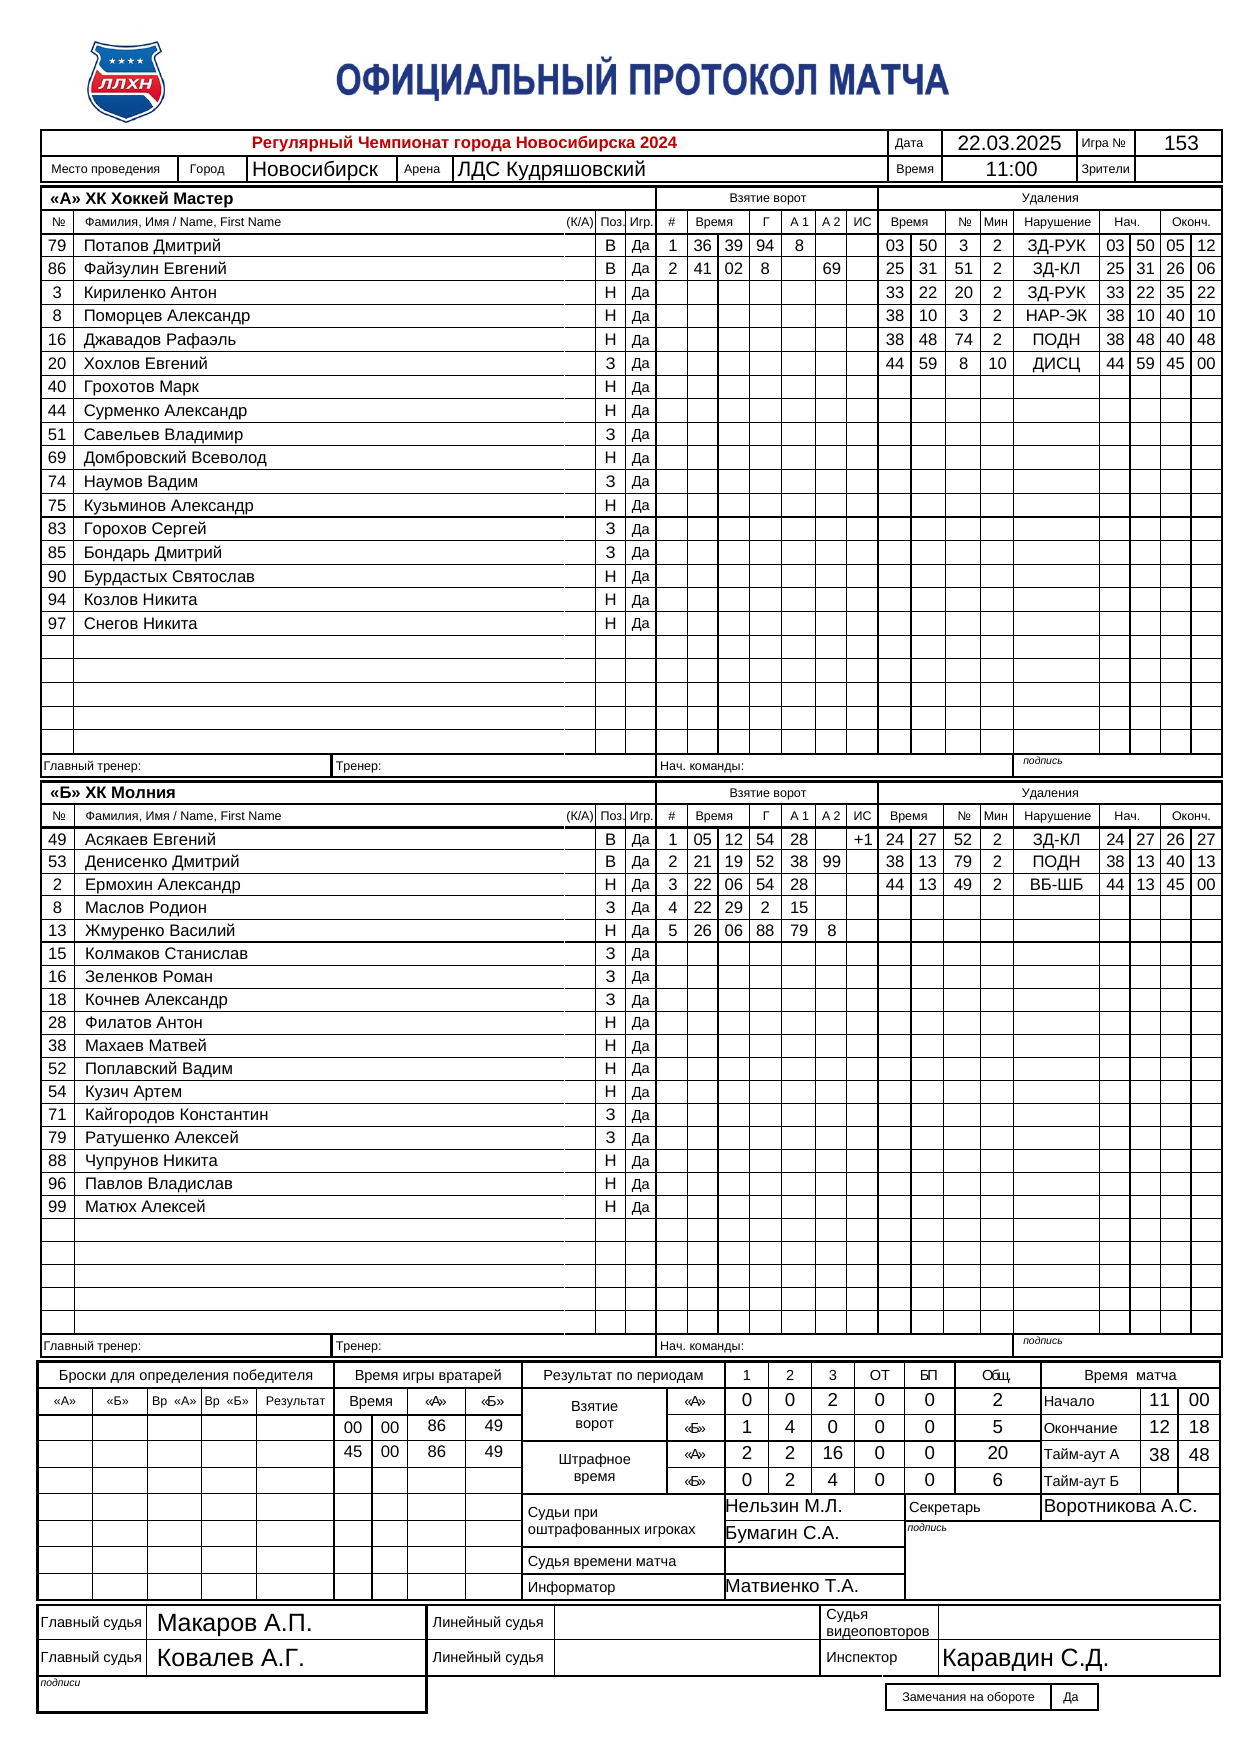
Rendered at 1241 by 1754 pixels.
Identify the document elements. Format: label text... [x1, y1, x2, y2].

table_cell [719, 659, 749, 682]
table_cell [816, 1104, 846, 1126]
table_cell Главный тренер: [42, 1335, 330, 1356]
table_cell Вр «Б» [202, 1389, 256, 1413]
table_cell [981, 376, 1013, 398]
table_cell [782, 518, 815, 540]
table_cell [596, 1288, 625, 1310]
table_cell [1192, 1242, 1221, 1264]
table_cell Да [626, 1081, 655, 1103]
table_cell [847, 1173, 877, 1195]
table_cell Асякаев Евгений [75, 829, 564, 849]
table_cell Поз. [596, 805, 625, 826]
table_cell [1099, 1682, 1220, 1711]
table_cell [946, 470, 980, 493]
table_cell Главный судья [39, 1606, 146, 1639]
table_cell [39, 1416, 92, 1440]
table_cell Линейный судья [428, 1606, 554, 1639]
table_cell [879, 1035, 910, 1057]
table_cell [688, 636, 717, 658]
table_cell [719, 352, 749, 374]
table_cell 96 [42, 1173, 74, 1195]
table_cell [750, 1196, 781, 1218]
table_cell [879, 659, 910, 682]
table_cell 0 [905, 1468, 954, 1493]
table_cell «А» [668, 1389, 724, 1413]
table_cell Да [626, 1058, 655, 1079]
table_cell Нарушение [1014, 211, 1099, 233]
table_cell [847, 1265, 877, 1287]
table_cell [912, 896, 943, 918]
table_cell [946, 588, 980, 611]
table_cell [719, 1127, 749, 1149]
table_cell [944, 1012, 980, 1033]
table_cell [657, 588, 687, 611]
table_cell [782, 612, 815, 634]
table_cell [257, 1416, 333, 1440]
table_cell [879, 1081, 910, 1103]
table_cell В [596, 829, 625, 849]
table_cell [1192, 1265, 1221, 1287]
table_cell [1100, 1035, 1129, 1057]
table_cell [750, 376, 781, 398]
table_cell [1161, 446, 1190, 469]
table_cell Махаев Матвей [75, 1035, 564, 1057]
table_cell [816, 1311, 846, 1333]
table_cell Фамилия, Имя / Name, First Name [74, 211, 565, 233]
table_cell [1100, 399, 1129, 422]
table_cell З [596, 470, 625, 493]
table_cell [596, 636, 625, 658]
table_cell [1131, 896, 1160, 918]
table_cell [912, 470, 945, 493]
table_cell 2 [981, 235, 1013, 256]
table_cell Время [879, 211, 945, 233]
table_cell [42, 1311, 74, 1333]
table_cell 16 [812, 1442, 854, 1467]
table_cell [1014, 730, 1099, 753]
table_cell [596, 659, 625, 682]
table_cell [782, 399, 815, 422]
table_cell [565, 1173, 595, 1195]
table_cell [657, 1219, 687, 1241]
table_cell [1131, 494, 1160, 516]
table_cell [1014, 1219, 1099, 1241]
table_cell [565, 1242, 595, 1264]
table_cell 26 [1161, 829, 1190, 849]
table_cell Да [626, 446, 655, 469]
table_cell 0 [855, 1442, 904, 1467]
table_cell 05 [1161, 235, 1190, 256]
table_cell ЗД-КЛ [1014, 829, 1099, 849]
table_cell [1014, 423, 1099, 445]
table_cell [596, 707, 625, 729]
table_cell [1014, 920, 1099, 941]
table_cell З [596, 1127, 625, 1149]
table_cell [688, 1265, 717, 1287]
table_cell [1014, 1035, 1099, 1057]
table_cell [847, 943, 877, 964]
table_header БП [905, 1363, 954, 1387]
table_cell [981, 1127, 1013, 1149]
table_cell [912, 920, 943, 941]
table_cell [879, 966, 910, 987]
table_cell [883, 1677, 1220, 1681]
table_cell [719, 470, 749, 493]
table_cell [657, 730, 687, 753]
table_cell 28 [782, 874, 815, 895]
table_cell [555, 1640, 819, 1675]
table_cell [657, 683, 687, 706]
table_cell [782, 376, 815, 398]
table_cell 54 [750, 874, 781, 895]
table_header Игра № [1078, 131, 1134, 155]
table_cell [1014, 989, 1099, 1011]
table_cell [1131, 588, 1160, 611]
table_cell [1192, 1219, 1221, 1241]
table_cell [626, 1219, 655, 1241]
table_cell [719, 1173, 749, 1195]
table_cell [847, 235, 877, 256]
table_cell [847, 518, 877, 540]
table_cell [912, 518, 945, 540]
table_cell [202, 1441, 256, 1467]
table_cell [816, 352, 846, 374]
table_cell Да [626, 943, 655, 964]
table_cell [782, 305, 815, 327]
table_cell [74, 683, 564, 706]
table_header Удаления [879, 783, 1221, 803]
table_cell [1131, 376, 1160, 398]
table_cell [1014, 1288, 1099, 1310]
table_cell [565, 943, 595, 964]
table_cell Н [596, 399, 625, 422]
table_cell [565, 683, 595, 706]
table_cell Денисенко Дмитрий [75, 850, 564, 872]
table_cell Тренер: [333, 755, 655, 776]
table_cell [257, 1521, 333, 1546]
table_cell [1161, 399, 1190, 422]
table_cell [816, 612, 846, 634]
table_cell ДИСЦ [1014, 352, 1099, 374]
table_cell [257, 1574, 333, 1599]
table_cell [879, 730, 910, 753]
table_cell [657, 1265, 687, 1287]
table_cell 22 [688, 896, 717, 918]
table_cell ПОДН [1014, 328, 1099, 351]
table_cell [816, 446, 846, 469]
table_cell [1100, 446, 1129, 469]
table_cell [981, 1242, 1013, 1264]
table_cell [565, 1058, 595, 1079]
table_cell [565, 1311, 595, 1333]
table_cell [912, 683, 945, 706]
table_cell 02 [719, 257, 749, 280]
table_cell ЛДС Кудряшовский [454, 157, 887, 181]
table_cell [912, 1288, 943, 1310]
table_cell 13 [912, 850, 943, 872]
table_cell 16 [42, 966, 74, 987]
table_cell [1131, 612, 1160, 634]
table_cell [847, 730, 877, 753]
table_cell [1192, 896, 1221, 918]
table_cell [565, 874, 595, 895]
table_cell [981, 399, 1013, 422]
table_cell Время [879, 805, 943, 826]
table_cell [847, 588, 877, 611]
table_cell [688, 989, 717, 1011]
table_cell [335, 1547, 371, 1573]
table_cell [1131, 1288, 1160, 1310]
table_cell [565, 446, 595, 469]
table_cell [408, 1574, 465, 1599]
table_cell [750, 565, 781, 587]
table_cell 48 [1192, 328, 1221, 351]
table_cell Домбровский Всеволод [74, 446, 564, 469]
table_cell [912, 541, 945, 564]
table_cell Кириленко Антон [74, 281, 564, 303]
table_cell «Б» [668, 1415, 724, 1440]
table_cell [719, 1058, 749, 1079]
table_cell 13 [42, 920, 74, 941]
table_cell [688, 1173, 717, 1195]
table_cell [1014, 612, 1099, 634]
table_cell 8 [816, 920, 846, 941]
table_cell 2 [981, 829, 1013, 849]
table_cell 38 [42, 1035, 74, 1057]
table_cell Тайм-аут А [1042, 1441, 1140, 1467]
table_cell [657, 446, 687, 469]
table_cell [912, 1219, 943, 1241]
table_cell [946, 494, 980, 516]
table_cell [1131, 1311, 1160, 1333]
table_cell [657, 328, 687, 351]
table_cell [657, 1150, 687, 1172]
table_cell [981, 659, 1013, 682]
table_cell [981, 730, 1013, 753]
table_cell 25 [1100, 257, 1129, 280]
table_cell [1131, 966, 1160, 987]
table_cell 31 [1131, 257, 1160, 280]
table_cell [944, 1104, 980, 1126]
table_cell 19 [719, 850, 749, 872]
table_cell 51 [946, 257, 980, 280]
table_cell [719, 588, 749, 611]
table_cell [688, 376, 717, 398]
table_cell 26 [688, 920, 717, 941]
table_cell [750, 328, 781, 351]
table_cell [42, 1265, 74, 1287]
table_cell [1131, 1219, 1160, 1241]
table_cell [847, 659, 877, 682]
table_cell [93, 1521, 147, 1546]
table_cell [750, 636, 781, 658]
table_cell Да [626, 874, 655, 895]
table_cell [750, 423, 781, 445]
table_cell [1192, 943, 1221, 964]
table_cell [1100, 1173, 1129, 1195]
table_cell [879, 943, 910, 964]
table_cell [565, 1265, 595, 1287]
table_cell 00 [1179, 1389, 1219, 1413]
table_cell [847, 683, 877, 706]
table_cell 0 [769, 1389, 811, 1413]
table_cell Н [596, 565, 625, 587]
table_cell [688, 518, 717, 540]
table_cell Да [626, 470, 655, 493]
table_cell [847, 850, 877, 872]
table_cell [879, 470, 910, 493]
table_cell [750, 518, 781, 540]
table_cell Судья видеоповторов [821, 1606, 938, 1639]
table_cell [1192, 494, 1221, 516]
table_header «А» ХК Хоккей Мастер [42, 188, 655, 209]
table_cell [1161, 1150, 1190, 1172]
table_cell Савельев Владимир [74, 423, 564, 445]
table_cell Да [626, 850, 655, 872]
table_cell [565, 376, 595, 398]
table_cell [782, 541, 815, 564]
table_cell [912, 565, 945, 587]
table_cell [782, 636, 815, 658]
table_cell 2 [657, 850, 687, 872]
table_cell Судья времени матча [523, 1548, 724, 1573]
table_cell 53 [42, 850, 74, 872]
table_cell Время [688, 211, 749, 233]
table_cell 27 [1131, 829, 1160, 849]
table_cell [1192, 399, 1221, 422]
table_cell 8 [42, 305, 73, 327]
table_cell [1131, 446, 1160, 469]
table_cell [565, 1012, 595, 1033]
table_cell [847, 636, 877, 658]
table_cell 59 [1131, 352, 1160, 374]
table_cell [847, 352, 877, 374]
table_cell Да [626, 1035, 655, 1057]
table_cell [981, 1012, 1013, 1033]
table_cell [816, 829, 846, 849]
table_cell [782, 683, 815, 706]
table_cell Да [626, 565, 655, 587]
table_cell [946, 636, 980, 658]
table_cell ИС [847, 211, 877, 233]
table_cell Горохов Сергей [74, 518, 564, 540]
table_cell [879, 446, 910, 469]
table_cell [879, 707, 910, 729]
table_cell [688, 470, 717, 493]
table_cell 2 [657, 257, 687, 280]
table_cell 41 [688, 257, 717, 280]
table_cell [912, 1196, 943, 1218]
table_cell [1100, 1150, 1129, 1172]
table_cell [847, 920, 877, 941]
table_cell Н [596, 1173, 625, 1195]
table_cell [847, 1219, 877, 1241]
table_cell 10 [1131, 305, 1160, 327]
table_cell Да [626, 829, 655, 849]
table_cell Нач. команды: [657, 1335, 1012, 1356]
table_cell [657, 943, 687, 964]
table_cell [596, 683, 625, 706]
table_cell [1100, 565, 1129, 587]
table_cell [946, 683, 980, 706]
table_cell [879, 1058, 910, 1079]
table_cell [1014, 1127, 1099, 1149]
table_cell [688, 707, 717, 729]
table_cell [847, 966, 877, 987]
table_cell [1192, 1288, 1221, 1310]
table_cell 1 [726, 1415, 768, 1440]
table_cell [847, 446, 877, 469]
table_cell [782, 1035, 815, 1057]
table_cell [912, 659, 945, 682]
table_cell З [596, 352, 625, 374]
table_cell [466, 1574, 521, 1599]
table_cell Филатов Антон [75, 1012, 564, 1033]
table_cell 28 [42, 1012, 74, 1033]
table_cell [565, 235, 595, 256]
table_cell [750, 352, 781, 374]
table_cell [750, 989, 781, 1011]
table_cell Да [626, 352, 655, 374]
table_cell 31 [912, 257, 945, 280]
table_cell [719, 1196, 749, 1218]
table_cell [750, 470, 781, 493]
table_cell [719, 1035, 749, 1057]
table_cell [93, 1494, 147, 1520]
table_cell ЗД-РУК [1014, 235, 1099, 256]
table_cell 69 [42, 446, 73, 469]
table_cell [688, 1150, 717, 1172]
table_cell [981, 565, 1013, 587]
table_cell 45 [335, 1441, 371, 1467]
table_cell 38 [1100, 328, 1129, 351]
table_cell 88 [42, 1150, 74, 1172]
table_cell 05 [688, 829, 717, 849]
table_cell [42, 683, 73, 706]
table_cell В [596, 257, 625, 280]
table_cell [1100, 1242, 1129, 1264]
table_cell [1161, 588, 1190, 611]
table_cell [981, 707, 1013, 729]
table_cell Нач. [1100, 211, 1160, 233]
table_cell [719, 707, 749, 729]
table_cell [946, 730, 980, 753]
table_cell [782, 989, 815, 1011]
table_cell [816, 328, 846, 351]
table_cell 8 [946, 352, 980, 374]
table_cell [565, 730, 595, 753]
table_cell [688, 1035, 717, 1057]
table_cell подпись [906, 1522, 1219, 1599]
table_cell [782, 707, 815, 729]
table_cell 90 [42, 565, 73, 587]
table_cell [750, 1012, 781, 1033]
table_cell [912, 612, 945, 634]
table_cell [750, 305, 781, 327]
table_cell 40 [1161, 328, 1190, 351]
table_cell [565, 541, 595, 564]
table_cell Нарушение [1014, 805, 1099, 826]
table_cell [719, 1012, 749, 1033]
table_cell [782, 1150, 815, 1172]
table_cell 40 [42, 376, 73, 398]
table_cell 8 [42, 896, 74, 918]
table_cell [93, 1574, 147, 1599]
table_cell [1192, 446, 1221, 469]
table_cell Ермохин Александр [75, 874, 564, 895]
table_cell [750, 612, 781, 634]
table_cell [847, 989, 877, 1011]
table_cell [148, 1468, 201, 1493]
table_cell 4 [657, 896, 687, 918]
table_cell [816, 730, 846, 753]
table_cell [719, 1288, 749, 1310]
table_cell [847, 1035, 877, 1057]
table_cell [1100, 966, 1129, 987]
table_cell 8 [750, 257, 781, 280]
table_cell [1192, 612, 1221, 634]
table_cell 0 [905, 1415, 954, 1440]
table_cell [912, 446, 945, 469]
table_cell З [596, 896, 625, 918]
table_cell 0 [726, 1389, 768, 1413]
table_cell [1100, 1219, 1129, 1241]
table_cell «А» [668, 1442, 724, 1467]
table_cell [847, 376, 877, 398]
table_cell [596, 1311, 625, 1333]
table_cell 3 [42, 281, 73, 303]
table_cell [1100, 1288, 1129, 1310]
table_cell Н [596, 376, 625, 398]
table_header Время игры вратарей [335, 1363, 521, 1387]
table_cell Бурдастых Святослав [74, 565, 564, 587]
table_cell Поз. [596, 211, 625, 233]
table_cell [1014, 518, 1099, 540]
table_cell [565, 470, 595, 493]
table_cell Игр. [626, 211, 655, 233]
table_cell 13 [1192, 850, 1221, 872]
table_cell [816, 423, 846, 445]
table_cell Да [626, 257, 655, 280]
table_cell [1100, 730, 1129, 753]
table_cell [1014, 659, 1099, 682]
table_cell [565, 1127, 595, 1149]
table_cell [565, 1196, 595, 1218]
table_cell [42, 707, 73, 729]
table_cell Сурменко Александр [74, 399, 564, 422]
table_header Время матча [1042, 1363, 1219, 1387]
table_cell 35 [1161, 281, 1190, 303]
table_cell 2 [42, 874, 74, 895]
table_cell [912, 1081, 943, 1103]
table_cell (К/А) [565, 211, 595, 233]
table_cell [782, 470, 815, 493]
table_cell [912, 707, 945, 729]
table_cell [688, 1058, 717, 1079]
table_cell [750, 541, 781, 564]
table_cell [912, 399, 945, 422]
table_cell [373, 1547, 407, 1573]
table_cell 12 [1141, 1415, 1177, 1440]
table_cell № [944, 805, 980, 826]
table_cell [782, 730, 815, 753]
table_cell ПОДН [1014, 850, 1099, 872]
table_cell [719, 281, 749, 303]
table_cell [944, 943, 980, 964]
table_cell [688, 541, 717, 564]
table_cell [847, 541, 877, 564]
table_cell [42, 1219, 74, 1241]
table_cell [688, 399, 717, 422]
table_cell [782, 1012, 815, 1033]
table_cell [688, 1219, 717, 1241]
table_cell 49 [42, 829, 74, 849]
table_cell Да [626, 518, 655, 540]
table_cell [782, 588, 815, 611]
table_cell 22 [688, 874, 717, 895]
table_cell [688, 1081, 717, 1103]
table_cell [1161, 423, 1190, 445]
table_cell [42, 1288, 74, 1310]
table_cell [688, 1104, 717, 1126]
table_cell Н [596, 1012, 625, 1033]
table_cell [847, 896, 877, 918]
table_cell [1100, 588, 1129, 611]
table_cell [1192, 1311, 1221, 1333]
table_header 2 [769, 1363, 811, 1387]
table_cell Окончание [1042, 1415, 1140, 1440]
table_cell Место проведения [42, 157, 177, 181]
table_cell [657, 966, 687, 987]
table_cell [1192, 470, 1221, 493]
table_cell Н [596, 588, 625, 611]
table_cell [847, 1081, 877, 1103]
table_cell Да [626, 612, 655, 634]
table_cell [1100, 1081, 1129, 1103]
table_cell 27 [912, 829, 943, 849]
table_cell [1161, 565, 1190, 587]
table_cell [408, 1494, 465, 1520]
picture [5, 28, 1179, 129]
table_cell Бондарь Дмитрий [74, 541, 564, 564]
table_cell [912, 376, 945, 398]
table_cell [847, 305, 877, 327]
table_cell Да [626, 1196, 655, 1218]
table_cell Козлов Никита [74, 588, 564, 611]
table_cell 49 [466, 1441, 521, 1467]
table_cell [816, 1058, 846, 1079]
table_cell Штрафное время [523, 1442, 666, 1493]
table_cell [1100, 470, 1129, 493]
table_cell [719, 494, 749, 516]
table_cell Вр «А» [148, 1389, 201, 1413]
table_cell 22 [912, 281, 945, 303]
table_cell [257, 1547, 333, 1573]
table_cell [657, 707, 687, 729]
table_cell [847, 565, 877, 587]
table_cell 8 [782, 235, 815, 256]
table_cell [816, 1127, 846, 1149]
table_cell [816, 1265, 846, 1287]
table_cell [596, 1219, 625, 1241]
table_cell [981, 494, 1013, 516]
table_cell Жмуренко Василий [75, 920, 564, 941]
table_cell [750, 1150, 781, 1172]
table_cell [428, 1677, 882, 1711]
table_cell [750, 1058, 781, 1079]
table_cell [719, 376, 749, 398]
table_cell [1014, 683, 1099, 706]
table_cell Н [596, 874, 625, 895]
table_cell Маслов Родион [75, 896, 564, 918]
table_cell [148, 1416, 201, 1440]
table_cell 4 [769, 1415, 811, 1440]
table_cell 44 [1100, 874, 1129, 895]
table_cell [847, 1196, 877, 1218]
table_cell [981, 920, 1013, 941]
table_cell [1192, 1127, 1221, 1149]
table_cell [946, 423, 980, 445]
table_cell [93, 1547, 147, 1573]
table_cell 00 [373, 1441, 407, 1467]
table_cell 22 [1192, 281, 1221, 303]
table_cell [257, 1494, 333, 1520]
table_cell [1014, 636, 1099, 658]
table_cell В [596, 235, 625, 256]
table_cell Линейный судья [428, 1640, 554, 1675]
table_cell Нельзин М.Л. [726, 1495, 904, 1520]
table_cell [750, 1311, 781, 1333]
table_cell [1131, 1081, 1160, 1103]
table_cell [1161, 920, 1190, 941]
table_cell [565, 707, 595, 729]
table_cell [1131, 1127, 1160, 1149]
table_cell [981, 423, 1013, 445]
table_cell Да [626, 896, 655, 918]
table_cell [879, 989, 910, 1011]
table_cell [657, 1081, 687, 1103]
table_cell 20 [42, 352, 73, 374]
table_cell 06 [719, 920, 749, 941]
table_cell [1141, 1468, 1177, 1493]
table_cell [782, 446, 815, 469]
table_cell [944, 1196, 980, 1218]
table_cell № [42, 211, 73, 233]
table_cell [782, 423, 815, 445]
table_cell 44 [1100, 352, 1129, 374]
table_cell 4 [812, 1468, 854, 1493]
table_cell [1161, 1104, 1190, 1126]
table_cell [335, 1468, 371, 1493]
table_cell Тайм-аут Б [1042, 1468, 1140, 1493]
table_cell [981, 518, 1013, 540]
table_cell [912, 966, 943, 987]
table_cell 26 [1161, 257, 1190, 280]
table_cell Главный тренер: [42, 755, 330, 776]
table_cell 12 [719, 829, 749, 849]
table_cell [1161, 1012, 1190, 1033]
table_cell [1014, 1012, 1099, 1033]
table_cell [1100, 376, 1129, 398]
table_cell Зеленков Роман [75, 966, 564, 987]
table_cell Да [626, 423, 655, 445]
table_cell [912, 1150, 943, 1172]
table_cell Н [596, 305, 625, 327]
table_cell [912, 588, 945, 611]
table_cell [1100, 989, 1129, 1011]
table_cell (К/А) [565, 805, 595, 826]
table_cell 22 [1131, 281, 1160, 303]
table_cell [1100, 1127, 1129, 1149]
table_cell [816, 376, 846, 398]
table_cell Колмаков Станислав [75, 943, 564, 964]
table_cell [944, 1265, 980, 1287]
table_cell [1192, 1012, 1221, 1033]
table_cell [1192, 966, 1221, 987]
table_cell [879, 518, 910, 540]
table_cell Мин [981, 211, 1013, 233]
table_cell [335, 1574, 371, 1599]
table_cell [816, 588, 846, 611]
table_cell [944, 1127, 980, 1149]
table_cell Да [626, 989, 655, 1011]
table_cell 2 [769, 1468, 811, 1493]
table_cell Да [626, 1104, 655, 1126]
table_cell Хохлов Евгений [74, 352, 564, 374]
table_cell [847, 1127, 877, 1149]
table_cell Мин [981, 805, 1013, 826]
table_cell [816, 565, 846, 587]
table_cell [816, 494, 846, 516]
table_cell [688, 1288, 717, 1310]
table_cell [565, 518, 595, 540]
table_cell [719, 1265, 749, 1287]
table_cell [688, 423, 717, 445]
table_header 22.03.2025 [943, 131, 1076, 155]
table_cell [719, 612, 749, 634]
table_cell 0 [812, 1415, 854, 1440]
table_cell [257, 1468, 333, 1493]
table_cell [1014, 943, 1099, 964]
table_cell 0 [726, 1468, 768, 1493]
table_cell 45 [1161, 874, 1190, 895]
table_cell [1161, 707, 1190, 729]
table_cell [879, 1265, 910, 1287]
table_cell Да [626, 1012, 655, 1033]
table_cell [912, 1104, 943, 1126]
table_cell [1131, 423, 1160, 445]
table_cell [782, 1173, 815, 1195]
table_cell [657, 541, 687, 564]
table_cell [816, 1242, 846, 1264]
table_cell [847, 1242, 877, 1264]
table_cell [981, 1311, 1013, 1333]
table_cell [981, 683, 1013, 706]
table_cell 50 [1131, 235, 1160, 256]
table_cell 29 [719, 896, 749, 918]
table_cell [1100, 943, 1129, 964]
table_cell +1 [847, 829, 877, 849]
table_header Удаления [879, 188, 1221, 209]
table_cell [39, 1468, 92, 1493]
table_cell [946, 446, 980, 469]
table_cell [75, 1288, 564, 1310]
table_cell [565, 281, 595, 303]
table_header 153 [1136, 131, 1221, 155]
table_cell [912, 730, 945, 753]
table_cell [946, 541, 980, 564]
table_cell [944, 920, 980, 941]
table_cell [719, 966, 749, 987]
table_cell [944, 1242, 980, 1264]
table_cell [750, 730, 781, 753]
table_cell [879, 1288, 910, 1310]
table_cell [1192, 707, 1221, 729]
table_cell 5 [956, 1415, 1040, 1440]
table_cell [1161, 541, 1190, 564]
table_cell [657, 1242, 687, 1264]
table_cell 33 [879, 281, 910, 303]
table_cell [719, 565, 749, 587]
table_cell [816, 541, 846, 564]
table_cell [626, 1242, 655, 1264]
table_cell 11 [1141, 1389, 1177, 1413]
table_cell [847, 1150, 877, 1172]
table_cell [719, 636, 749, 658]
table_cell [1100, 423, 1129, 445]
table_cell 50 [912, 235, 945, 256]
table_cell [657, 659, 687, 682]
table_cell 52 [42, 1058, 74, 1079]
table_cell З [596, 989, 625, 1011]
table_cell [1161, 659, 1190, 682]
table_cell [944, 1311, 980, 1333]
table_cell [1100, 920, 1129, 941]
table_cell [719, 1311, 749, 1333]
table_cell [944, 1150, 980, 1172]
table_cell [750, 1265, 781, 1287]
table_cell [944, 1058, 980, 1079]
table_cell [879, 565, 910, 587]
table_cell [816, 896, 846, 918]
table_cell 45 [1161, 352, 1190, 374]
table_cell [912, 1242, 943, 1264]
table_cell Результат [257, 1389, 333, 1413]
table_cell [879, 399, 910, 422]
table_cell [981, 1219, 1013, 1241]
table_cell [1100, 1104, 1129, 1126]
table_cell 13 [1131, 850, 1160, 872]
table_cell [816, 235, 846, 256]
table_cell [1192, 1196, 1221, 1218]
table_cell [1100, 494, 1129, 516]
table_cell [74, 659, 564, 682]
table_cell [946, 376, 980, 398]
table_cell Оконч. [1161, 211, 1221, 233]
table_cell 38 [1100, 305, 1129, 327]
table_cell [688, 966, 717, 987]
table_cell [879, 541, 910, 564]
table_cell Н [596, 920, 625, 941]
table_cell [1014, 1265, 1099, 1287]
table_cell Да [626, 920, 655, 941]
table_cell [912, 1127, 943, 1149]
table_cell [879, 1150, 910, 1172]
table_cell [782, 1127, 815, 1149]
table_cell [750, 1127, 781, 1149]
table_cell [981, 896, 1013, 918]
table_cell [1192, 376, 1221, 398]
table_cell [626, 659, 655, 682]
table_cell [1161, 1311, 1190, 1333]
table_cell [373, 1468, 407, 1493]
table_cell [782, 943, 815, 964]
table_cell [657, 352, 687, 374]
table_cell Н [596, 1081, 625, 1103]
table_cell [657, 470, 687, 493]
table_cell [816, 1150, 846, 1172]
table_cell [466, 1521, 521, 1546]
table_cell [688, 281, 717, 303]
table_cell 12 [1192, 235, 1221, 256]
table_cell [1014, 1150, 1099, 1172]
table_cell [408, 1547, 465, 1573]
table_cell [847, 399, 877, 422]
table_cell [750, 943, 781, 964]
table_cell [816, 1173, 846, 1195]
table_cell [1131, 1196, 1160, 1218]
table_cell 0 [905, 1389, 954, 1413]
table_cell 2 [981, 281, 1013, 303]
table_header 3 [812, 1363, 854, 1387]
table_cell 75 [42, 494, 73, 516]
table_cell [657, 989, 687, 1011]
table_cell [688, 683, 717, 706]
table_cell [1014, 1081, 1099, 1103]
table_cell Нач. команды: [657, 755, 1012, 776]
table_cell 03 [1100, 235, 1129, 256]
table_cell Зрители [1078, 157, 1134, 181]
table_cell [816, 1035, 846, 1057]
table_cell [657, 612, 687, 634]
table_cell [408, 1521, 465, 1546]
table_cell 48 [1179, 1441, 1219, 1467]
table_cell [946, 518, 980, 540]
table_cell [1100, 707, 1129, 729]
table_cell [1161, 1219, 1190, 1241]
table_cell [688, 1012, 717, 1033]
table_cell [1161, 1127, 1190, 1149]
table_cell 38 [879, 328, 910, 351]
table_cell [565, 1035, 595, 1057]
table_cell [1100, 1196, 1129, 1218]
table_cell [202, 1416, 256, 1440]
table_cell Начало [1042, 1389, 1140, 1413]
table_cell Поморцев Александр [74, 305, 564, 327]
table_cell Главный судья [39, 1640, 146, 1675]
table_cell Н [596, 1035, 625, 1057]
table_cell [373, 1521, 407, 1546]
table_cell [1014, 446, 1099, 469]
table_cell 38 [1100, 850, 1129, 872]
table_cell [39, 1574, 92, 1599]
table_cell [816, 1081, 846, 1103]
table_cell 10 [912, 305, 945, 327]
table_cell [1192, 989, 1221, 1011]
table_cell Да [626, 328, 655, 351]
table_cell Информатор [523, 1575, 724, 1599]
table_cell Да [626, 494, 655, 516]
table_cell [1100, 1265, 1129, 1287]
table_cell 13 [912, 874, 943, 895]
table_cell [912, 989, 943, 1011]
table_cell [565, 612, 595, 634]
table_cell 2 [981, 328, 1013, 351]
table_cell [782, 1104, 815, 1126]
table_cell 1 [657, 235, 687, 256]
table_cell [750, 1081, 781, 1103]
table_cell Поплавский Вадим [75, 1058, 564, 1079]
table_cell [1014, 376, 1099, 398]
table_cell «А» [408, 1389, 465, 1413]
table_cell [688, 352, 717, 374]
table_cell [719, 943, 749, 964]
table_cell 0 [855, 1389, 904, 1413]
table_cell [719, 1219, 749, 1241]
table_cell [1192, 1104, 1221, 1126]
table_cell 83 [42, 518, 73, 540]
table_cell [657, 399, 687, 422]
table_cell Судьи при оштрафованных игроках [523, 1495, 724, 1546]
table_cell Ратушенко Алексей [75, 1127, 564, 1149]
table_cell 86 [408, 1441, 465, 1467]
table_cell [879, 1127, 910, 1149]
table_cell [1014, 588, 1099, 611]
table_cell 52 [750, 850, 781, 872]
table_cell [782, 966, 815, 987]
table_cell [847, 612, 877, 634]
table_cell [847, 423, 877, 445]
table_cell А 1 [782, 211, 815, 233]
table_cell 24 [879, 829, 910, 849]
table_cell [750, 494, 781, 516]
table_cell [1131, 943, 1160, 964]
table_cell [1161, 1058, 1190, 1079]
table_cell [1192, 1058, 1221, 1079]
table_cell З [596, 943, 625, 964]
table_cell З [596, 966, 625, 987]
table_header Дата [889, 131, 941, 155]
table_cell [688, 1242, 717, 1264]
table_cell [93, 1468, 147, 1493]
table_cell 44 [879, 874, 910, 895]
table_cell 13 [1131, 874, 1160, 895]
table_cell [1131, 518, 1160, 540]
table_cell [1014, 541, 1099, 564]
table_cell [1161, 896, 1190, 918]
table_cell 3 [946, 235, 980, 256]
table_cell З [596, 541, 625, 564]
table_cell 18 [42, 989, 74, 1011]
table_cell [565, 989, 595, 1011]
table_cell [816, 305, 846, 327]
table_cell [981, 636, 1013, 658]
table_cell Да [626, 1127, 655, 1149]
table_cell [1161, 612, 1190, 634]
table_cell [879, 1219, 910, 1241]
table_cell Воротникова А.С. [1042, 1495, 1219, 1520]
table_cell [1161, 636, 1190, 658]
table_cell [847, 1058, 877, 1079]
table_cell [726, 1548, 904, 1573]
table_cell [847, 328, 877, 351]
table_cell [1136, 157, 1221, 181]
table_cell [981, 1035, 1013, 1057]
table_cell Н [596, 612, 625, 634]
table_cell А 2 [816, 211, 846, 233]
table_header Замечания на обороте [887, 1685, 1050, 1709]
table_cell [596, 1265, 625, 1287]
table_cell 48 [1131, 328, 1160, 351]
table_cell [1131, 470, 1160, 493]
table_cell [42, 730, 73, 753]
table_cell 11:00 [943, 157, 1076, 181]
table_cell [981, 446, 1013, 469]
table_cell Грохотов Марк [74, 376, 564, 398]
table_cell [912, 494, 945, 516]
table_cell [75, 1219, 564, 1241]
table_cell [1131, 1265, 1160, 1287]
table_cell [879, 1311, 910, 1333]
table_cell [565, 257, 595, 280]
table_cell [148, 1574, 201, 1599]
table_cell [879, 494, 910, 516]
table_header Да [1052, 1685, 1097, 1709]
table_cell [74, 707, 564, 729]
table_cell 2 [750, 896, 781, 918]
table_cell 28 [782, 829, 815, 849]
table_cell [1161, 1035, 1190, 1057]
table_cell 94 [750, 235, 781, 256]
table_cell [1131, 1012, 1160, 1033]
table_cell [981, 612, 1013, 634]
table_cell [1014, 707, 1099, 729]
table_cell [944, 896, 980, 918]
table_cell [626, 1288, 655, 1310]
table_cell [1192, 423, 1221, 445]
table_cell ЗД-РУК [1014, 281, 1099, 303]
table_cell [1014, 399, 1099, 422]
table_cell [981, 1288, 1013, 1310]
table_cell [879, 1104, 910, 1126]
table_cell [1014, 470, 1099, 493]
table_cell [944, 1081, 980, 1103]
table_cell [657, 1173, 687, 1195]
table_cell [944, 989, 980, 1011]
table_cell [202, 1494, 256, 1520]
table_header Регулярный Чемпионат города Новосибирска 2024 [42, 131, 887, 155]
table_cell [1161, 989, 1190, 1011]
table_cell [879, 1242, 910, 1264]
table_cell [1192, 1035, 1221, 1057]
table_cell [847, 1311, 877, 1333]
table_cell [1161, 376, 1190, 398]
table_cell [1161, 730, 1190, 753]
table_header Результат по периодам [523, 1363, 724, 1387]
table_cell 2 [956, 1389, 1040, 1413]
table_cell [626, 683, 655, 706]
table_cell 69 [816, 257, 846, 280]
table_cell [981, 1150, 1013, 1172]
table_cell 0 [905, 1442, 954, 1467]
table_cell [1192, 565, 1221, 587]
table_cell 25 [879, 257, 910, 280]
table_cell 86 [408, 1416, 465, 1440]
table_cell 16 [42, 328, 73, 351]
table_cell [657, 636, 687, 658]
table_cell № [42, 805, 74, 826]
table_cell 38 [782, 850, 815, 872]
table_header Броски для определения победителя [39, 1363, 333, 1387]
table_cell [782, 1265, 815, 1287]
table_cell [782, 494, 815, 516]
table_cell [816, 399, 846, 422]
table_cell 06 [719, 874, 749, 895]
table_cell подпись [1014, 1335, 1221, 1356]
table_cell 97 [42, 612, 73, 634]
table_cell Время [688, 805, 749, 826]
table_cell [626, 1265, 655, 1287]
table_cell [1161, 1173, 1190, 1195]
table_cell [657, 423, 687, 445]
table_cell [688, 1127, 717, 1149]
table_cell Да [626, 399, 655, 422]
table_cell [912, 1265, 943, 1287]
table_cell [750, 659, 781, 682]
table_cell 71 [42, 1104, 74, 1126]
table_cell [750, 683, 781, 706]
table_cell Нач. [1100, 805, 1160, 826]
table_cell [1131, 1104, 1160, 1126]
table_cell 74 [946, 328, 980, 351]
table_cell Джавадов Рафаэль [74, 328, 564, 351]
table_cell [816, 518, 846, 540]
table_cell [657, 281, 687, 303]
table_cell [148, 1441, 201, 1467]
table_cell [719, 399, 749, 422]
table_cell [688, 565, 717, 587]
table_cell [688, 730, 717, 753]
table_cell Наумов Вадим [74, 470, 564, 493]
table_cell [944, 1035, 980, 1057]
table_cell [626, 1311, 655, 1333]
table_cell [1161, 494, 1190, 516]
table_cell [466, 1468, 521, 1493]
table_cell [1192, 683, 1221, 706]
table_cell [816, 281, 846, 303]
table_cell [719, 328, 749, 351]
table_cell 79 [42, 1127, 74, 1149]
table_cell З [596, 518, 625, 540]
table_cell Н [596, 281, 625, 303]
table_cell [1014, 1196, 1099, 1218]
table_cell 21 [688, 850, 717, 872]
table_cell [1192, 541, 1221, 564]
table_cell [657, 565, 687, 587]
table_cell [42, 1242, 74, 1264]
table_cell Кочнев Александр [75, 989, 564, 1011]
table_cell [782, 1196, 815, 1218]
table_cell ЗД-КЛ [1014, 257, 1099, 280]
table_cell Оконч. [1161, 805, 1221, 826]
table_cell [946, 399, 980, 422]
table_cell [782, 328, 815, 351]
table_cell [1192, 1150, 1221, 1172]
table_cell [782, 257, 815, 280]
table_cell 36 [688, 235, 717, 256]
table_cell [879, 683, 910, 706]
table_cell Н [596, 328, 625, 351]
table_cell [912, 1173, 943, 1195]
table_cell [719, 1104, 749, 1126]
table_cell [944, 1173, 980, 1195]
table_cell [782, 1058, 815, 1079]
table_cell 2 [812, 1389, 854, 1413]
table_cell [1131, 1242, 1160, 1264]
table_cell [1100, 659, 1129, 682]
table_cell [1192, 920, 1221, 941]
table_cell [719, 683, 749, 706]
table_cell [879, 896, 910, 918]
table_cell [782, 281, 815, 303]
table_cell [782, 1288, 815, 1310]
table_cell [981, 943, 1013, 964]
table_cell [750, 707, 781, 729]
table_cell Да [626, 966, 655, 987]
table_cell 38 [1141, 1441, 1177, 1467]
table_cell [335, 1521, 371, 1546]
table_cell [1131, 989, 1160, 1011]
table_cell Да [626, 305, 655, 327]
table_cell [719, 305, 749, 327]
table_cell Каравдин С.Д. [939, 1640, 1219, 1675]
table_cell [596, 730, 625, 753]
table_cell 20 [956, 1442, 1040, 1467]
table_cell [466, 1547, 521, 1573]
table_cell [335, 1494, 371, 1520]
table_cell [847, 281, 877, 303]
table_cell [565, 352, 595, 374]
table_cell 38 [879, 305, 910, 327]
table_cell [981, 989, 1013, 1011]
table_cell [847, 470, 877, 493]
table_cell [74, 636, 564, 658]
table_cell 27 [1192, 829, 1221, 849]
table_cell 03 [879, 235, 910, 256]
table_cell Кузич Артем [75, 1081, 564, 1103]
table_cell [1014, 1311, 1099, 1333]
table_cell [946, 565, 980, 587]
table_cell [75, 1311, 564, 1333]
table_cell [1161, 1196, 1190, 1218]
table_cell 79 [782, 920, 815, 941]
table_cell [1100, 636, 1129, 658]
table_cell [408, 1468, 465, 1493]
table_cell [148, 1521, 201, 1546]
table_cell [565, 636, 595, 658]
table_cell [782, 1219, 815, 1241]
table_cell [816, 659, 846, 682]
table_cell [912, 943, 943, 964]
table_cell 74 [42, 470, 73, 493]
table_cell [847, 1012, 877, 1033]
table_cell [75, 1242, 564, 1264]
table_cell [1131, 920, 1160, 941]
table_cell 3 [946, 305, 980, 327]
table_cell Город [179, 157, 246, 181]
table_cell [565, 494, 595, 516]
table_cell «Б » [466, 1389, 521, 1413]
table_cell [1014, 1058, 1099, 1079]
table_cell [1100, 896, 1129, 918]
table_cell 2 [981, 874, 1013, 895]
table_cell [148, 1547, 201, 1573]
table_cell 10 [981, 352, 1013, 374]
table_cell [879, 612, 910, 634]
table_cell [944, 1288, 980, 1310]
table_cell [565, 1288, 595, 1310]
table_cell [981, 1058, 1013, 1079]
table_cell Да [626, 376, 655, 398]
table_cell [565, 423, 595, 445]
table_cell [750, 1242, 781, 1264]
table_cell подпись [1014, 755, 1221, 776]
table_cell [688, 305, 717, 327]
table_cell [1192, 659, 1221, 682]
table_cell [1014, 1173, 1099, 1195]
table_cell [1161, 518, 1190, 540]
table_cell 85 [42, 541, 73, 564]
table_cell [847, 874, 877, 895]
table_cell 6 [956, 1468, 1040, 1493]
table_cell [688, 588, 717, 611]
table_cell [1100, 683, 1129, 706]
table_cell [719, 989, 749, 1011]
table_cell В [596, 850, 625, 872]
table_cell [1014, 1104, 1099, 1126]
table_cell 15 [782, 896, 815, 918]
table_cell 79 [42, 235, 73, 256]
table_cell [565, 328, 595, 351]
table_cell [912, 1035, 943, 1057]
table_cell [847, 257, 877, 280]
table_cell [657, 1035, 687, 1057]
table_cell [879, 1173, 910, 1195]
table_header 1 [726, 1363, 768, 1387]
table_cell [981, 541, 1013, 564]
table_cell «Б» [668, 1468, 724, 1493]
table_cell Н [596, 494, 625, 516]
table_cell [657, 1058, 687, 1079]
table_cell # [657, 805, 687, 826]
table_cell [1161, 1288, 1190, 1310]
table_cell [93, 1441, 147, 1467]
table_cell [39, 1547, 92, 1573]
table_cell [1131, 730, 1160, 753]
table_cell [944, 1219, 980, 1241]
table_cell [1100, 1012, 1129, 1033]
table_cell [202, 1521, 256, 1546]
table_cell [688, 1196, 717, 1218]
table_cell 88 [750, 920, 781, 941]
table_cell Игр. [626, 805, 655, 826]
table_cell Н [596, 446, 625, 469]
table_cell [750, 1104, 781, 1126]
table_cell [816, 636, 846, 658]
table_cell Секретарь [906, 1495, 1040, 1520]
table_cell [1131, 1058, 1160, 1079]
table_cell 49 [466, 1416, 521, 1440]
table_cell [847, 707, 877, 729]
table_cell [981, 1196, 1013, 1218]
table_cell 54 [750, 829, 781, 849]
table_cell [879, 636, 910, 658]
table_cell [1131, 565, 1160, 587]
table_cell [879, 920, 910, 941]
table_cell [939, 1606, 1219, 1639]
table_cell [782, 1081, 815, 1103]
table_cell 86 [42, 257, 73, 280]
table_cell [946, 707, 980, 729]
table_cell Да [626, 281, 655, 303]
table_cell [657, 1012, 687, 1033]
table_cell Да [626, 588, 655, 611]
table_cell 48 [912, 328, 945, 351]
table_cell З [596, 1104, 625, 1126]
table_cell [912, 636, 945, 658]
table_cell [148, 1494, 201, 1520]
table_cell [816, 683, 846, 706]
table_cell [750, 1173, 781, 1195]
table_cell 52 [944, 829, 980, 849]
table_cell 3 [657, 874, 687, 895]
table_cell 40 [1161, 305, 1190, 327]
table_cell [1131, 659, 1160, 682]
table_cell [816, 1288, 846, 1310]
table_cell [816, 470, 846, 493]
table_cell Файзулин Евгений [74, 257, 564, 280]
table_cell [1161, 943, 1190, 964]
table_cell [750, 1035, 781, 1057]
table_cell Фамилия, Имя / Name, First Name [75, 805, 565, 826]
table_cell 79 [944, 850, 980, 872]
table_cell 39 [719, 235, 749, 256]
table_cell [1100, 518, 1129, 540]
table_cell НАР-ЭК [1014, 305, 1099, 327]
table_cell [596, 1242, 625, 1264]
table_cell [657, 1288, 687, 1310]
table_header Взятие ворот [657, 188, 877, 209]
table_cell [981, 1173, 1013, 1195]
table_cell З [596, 423, 625, 445]
table_cell [75, 1265, 564, 1287]
table_cell [944, 966, 980, 987]
table_cell [879, 376, 910, 398]
table_cell 00 [373, 1416, 407, 1440]
table_cell 1 [657, 829, 687, 849]
table_cell 2 [769, 1442, 811, 1467]
table_cell [847, 1104, 877, 1126]
table_cell [39, 1494, 92, 1520]
table_cell [750, 966, 781, 987]
table_cell [1161, 966, 1190, 987]
table_cell [750, 1288, 781, 1310]
table_header Общ. [956, 1363, 1040, 1387]
table_cell 00 [1192, 352, 1221, 374]
table_cell Н [596, 1150, 625, 1172]
table_cell [657, 1311, 687, 1333]
table_cell [1161, 683, 1190, 706]
table_cell Павлов Владислав [75, 1173, 564, 1195]
table_cell [1192, 588, 1221, 611]
table_cell [626, 707, 655, 729]
table_cell [565, 850, 595, 872]
table_cell [565, 588, 595, 611]
table_cell [847, 494, 877, 516]
table_cell [565, 1219, 595, 1241]
table_cell 00 [1192, 874, 1221, 895]
table_cell [1161, 1265, 1190, 1287]
table_cell [1179, 1468, 1219, 1493]
table_cell [565, 659, 595, 682]
table_cell [1131, 399, 1160, 422]
table_cell [782, 565, 815, 587]
table_cell 00 [335, 1416, 371, 1440]
table_cell Снегов Никита [74, 612, 564, 634]
table_cell [879, 1012, 910, 1033]
table_cell «Б» [93, 1389, 147, 1413]
table_cell [782, 1242, 815, 1264]
table_cell А 1 [782, 805, 815, 826]
table_cell «А» [39, 1389, 92, 1413]
table_cell 18 [1179, 1415, 1219, 1440]
table_header ОТ [855, 1363, 904, 1387]
table_cell 38 [879, 850, 910, 872]
table_cell [816, 707, 846, 729]
table_cell [1192, 636, 1221, 658]
table_cell [879, 588, 910, 611]
table_cell Макаров А.П. [147, 1606, 425, 1639]
table_cell Время [889, 157, 941, 181]
table_cell ИС [847, 805, 877, 826]
table_cell 99 [42, 1196, 74, 1218]
table_cell [946, 612, 980, 634]
table_cell [688, 612, 717, 634]
table_cell [202, 1547, 256, 1573]
table_cell [912, 423, 945, 445]
table_cell [981, 470, 1013, 493]
table_cell Инспектор [821, 1640, 938, 1675]
table_cell [1131, 707, 1160, 729]
table_cell [555, 1606, 819, 1639]
table_cell [657, 1127, 687, 1149]
table_cell [719, 1242, 749, 1264]
table_cell [847, 1288, 877, 1310]
table_cell [912, 1058, 943, 1079]
table_cell [879, 1196, 910, 1218]
table_cell [782, 659, 815, 682]
table_cell Матвиенко Т.А. [726, 1575, 904, 1599]
table_cell [1100, 1311, 1129, 1333]
table_cell [1161, 1242, 1190, 1264]
table_cell 2 [981, 850, 1013, 872]
table_cell [688, 659, 717, 682]
table_cell [42, 659, 73, 682]
table_cell [373, 1494, 407, 1520]
table_cell 2 [981, 257, 1013, 280]
table_header Взятие ворот [657, 783, 877, 803]
table_cell подписи [39, 1677, 425, 1711]
table_cell 49 [944, 874, 980, 895]
table_cell [1131, 1035, 1160, 1057]
table_cell [1014, 494, 1099, 516]
table_cell [688, 1311, 717, 1333]
table_cell [782, 352, 815, 374]
table_cell [1014, 966, 1099, 987]
table_cell Да [626, 1173, 655, 1195]
table_cell [1131, 683, 1160, 706]
table_cell [1100, 1058, 1129, 1079]
table_cell [816, 943, 846, 964]
table_cell [1014, 565, 1099, 587]
table_cell Да [626, 541, 655, 564]
table_cell [816, 966, 846, 987]
table_cell [565, 1081, 595, 1103]
table_cell [565, 1150, 595, 1172]
table_cell 40 [1161, 850, 1190, 872]
table_cell Г [750, 805, 781, 826]
table_cell [42, 636, 73, 658]
table_cell [816, 1012, 846, 1033]
table_cell [565, 966, 595, 987]
table_cell [816, 1219, 846, 1241]
table_cell 10 [1192, 305, 1221, 327]
table_cell [565, 305, 595, 327]
table_cell [750, 446, 781, 469]
table_cell [688, 328, 717, 351]
table_cell [93, 1416, 147, 1440]
table_cell [202, 1574, 256, 1599]
table_cell Время [335, 1389, 407, 1413]
table_cell [1161, 470, 1190, 493]
table_cell # [657, 211, 687, 233]
table_cell [565, 1104, 595, 1126]
table_cell 2 [981, 305, 1013, 327]
table_cell 44 [879, 352, 910, 374]
table_cell [1131, 636, 1160, 658]
table_cell [750, 1219, 781, 1241]
table_cell [750, 281, 781, 303]
table_cell 54 [42, 1081, 74, 1103]
table_cell [688, 943, 717, 964]
table_cell Да [626, 235, 655, 256]
table_cell [1192, 1173, 1221, 1195]
table_cell [1192, 1081, 1221, 1103]
table_cell [565, 896, 595, 918]
table_cell [1100, 612, 1129, 634]
table_cell [1131, 1150, 1160, 1172]
table_cell 20 [946, 281, 980, 303]
table_cell [816, 874, 846, 895]
table_cell [1161, 1081, 1190, 1103]
table_cell [719, 1081, 749, 1103]
table_cell ВБ-ШБ [1014, 874, 1099, 895]
table_cell [626, 636, 655, 658]
table_cell [39, 1521, 92, 1546]
table_cell Тренер: [333, 1335, 655, 1356]
table_cell [719, 730, 749, 753]
table_cell Бумагин С.А. [726, 1521, 904, 1546]
table_cell [981, 1104, 1013, 1126]
table_cell [657, 494, 687, 516]
table_cell 51 [42, 423, 73, 445]
table_cell Ковалев А.Г. [147, 1640, 425, 1675]
table_cell [816, 989, 846, 1011]
table_cell [1014, 896, 1099, 918]
table_cell [750, 588, 781, 611]
table_cell [719, 541, 749, 564]
table_cell № [946, 211, 980, 233]
table_cell 59 [912, 352, 945, 374]
table_cell [202, 1468, 256, 1493]
table_cell 33 [1100, 281, 1129, 303]
table_cell Арена [398, 157, 452, 181]
table_cell [657, 1196, 687, 1218]
table_cell 5 [657, 920, 687, 941]
table_cell [565, 920, 595, 941]
table_cell [39, 1441, 92, 1467]
table_cell [750, 399, 781, 422]
table_cell Потапов Дмитрий [74, 235, 564, 256]
table_cell Новосибирск [248, 157, 396, 181]
table_cell [565, 829, 595, 849]
table_cell Матюх Алексей [75, 1196, 564, 1218]
table_cell А 2 [816, 805, 846, 826]
table_cell [688, 494, 717, 516]
table_cell 2 [726, 1442, 768, 1467]
table_cell [981, 966, 1013, 987]
table_cell [74, 730, 564, 753]
table_cell Чупрунов Никита [75, 1150, 564, 1172]
table_cell [1131, 1173, 1160, 1195]
table_cell [719, 446, 749, 469]
table_cell [257, 1441, 333, 1467]
table_cell Г [750, 211, 781, 233]
table_cell [657, 305, 687, 327]
table_cell [719, 423, 749, 445]
table_cell [1192, 518, 1221, 540]
table_cell [981, 1265, 1013, 1287]
table_cell [626, 730, 655, 753]
table_cell [657, 518, 687, 540]
table_cell [565, 399, 595, 422]
table_cell 0 [855, 1415, 904, 1440]
table_cell [719, 1150, 749, 1172]
table_header «Б» ХК Молния [42, 783, 655, 803]
table_cell [1100, 541, 1129, 564]
table_cell 44 [42, 399, 73, 422]
table_cell [879, 423, 910, 445]
table_cell [912, 1311, 943, 1333]
table_cell Н [596, 1058, 625, 1079]
table_cell 24 [1100, 829, 1129, 849]
table_cell [657, 1104, 687, 1126]
table_cell [782, 1311, 815, 1333]
table_cell [816, 1196, 846, 1218]
table_cell 99 [816, 850, 846, 872]
table_cell [373, 1574, 407, 1599]
table_cell [981, 1081, 1013, 1103]
table_cell [688, 446, 717, 469]
table_cell Кузьминов Александр [74, 494, 564, 516]
table_cell Взятие ворот [523, 1389, 666, 1440]
table_cell 94 [42, 588, 73, 611]
table_cell [565, 565, 595, 587]
table_cell Кайгородов Константин [75, 1104, 564, 1126]
table_cell [1014, 1242, 1099, 1264]
table_cell Да [626, 1150, 655, 1172]
table_cell 15 [42, 943, 74, 964]
table_cell [1192, 730, 1221, 753]
table_cell [657, 376, 687, 398]
table_cell [719, 518, 749, 540]
table_cell [981, 588, 1013, 611]
table_cell 0 [855, 1468, 904, 1493]
table_cell Н [596, 1196, 625, 1218]
table_cell [946, 659, 980, 682]
table_cell 06 [1192, 257, 1221, 280]
table_cell [912, 1012, 943, 1033]
table_cell [1131, 541, 1160, 564]
table_cell [466, 1494, 521, 1520]
